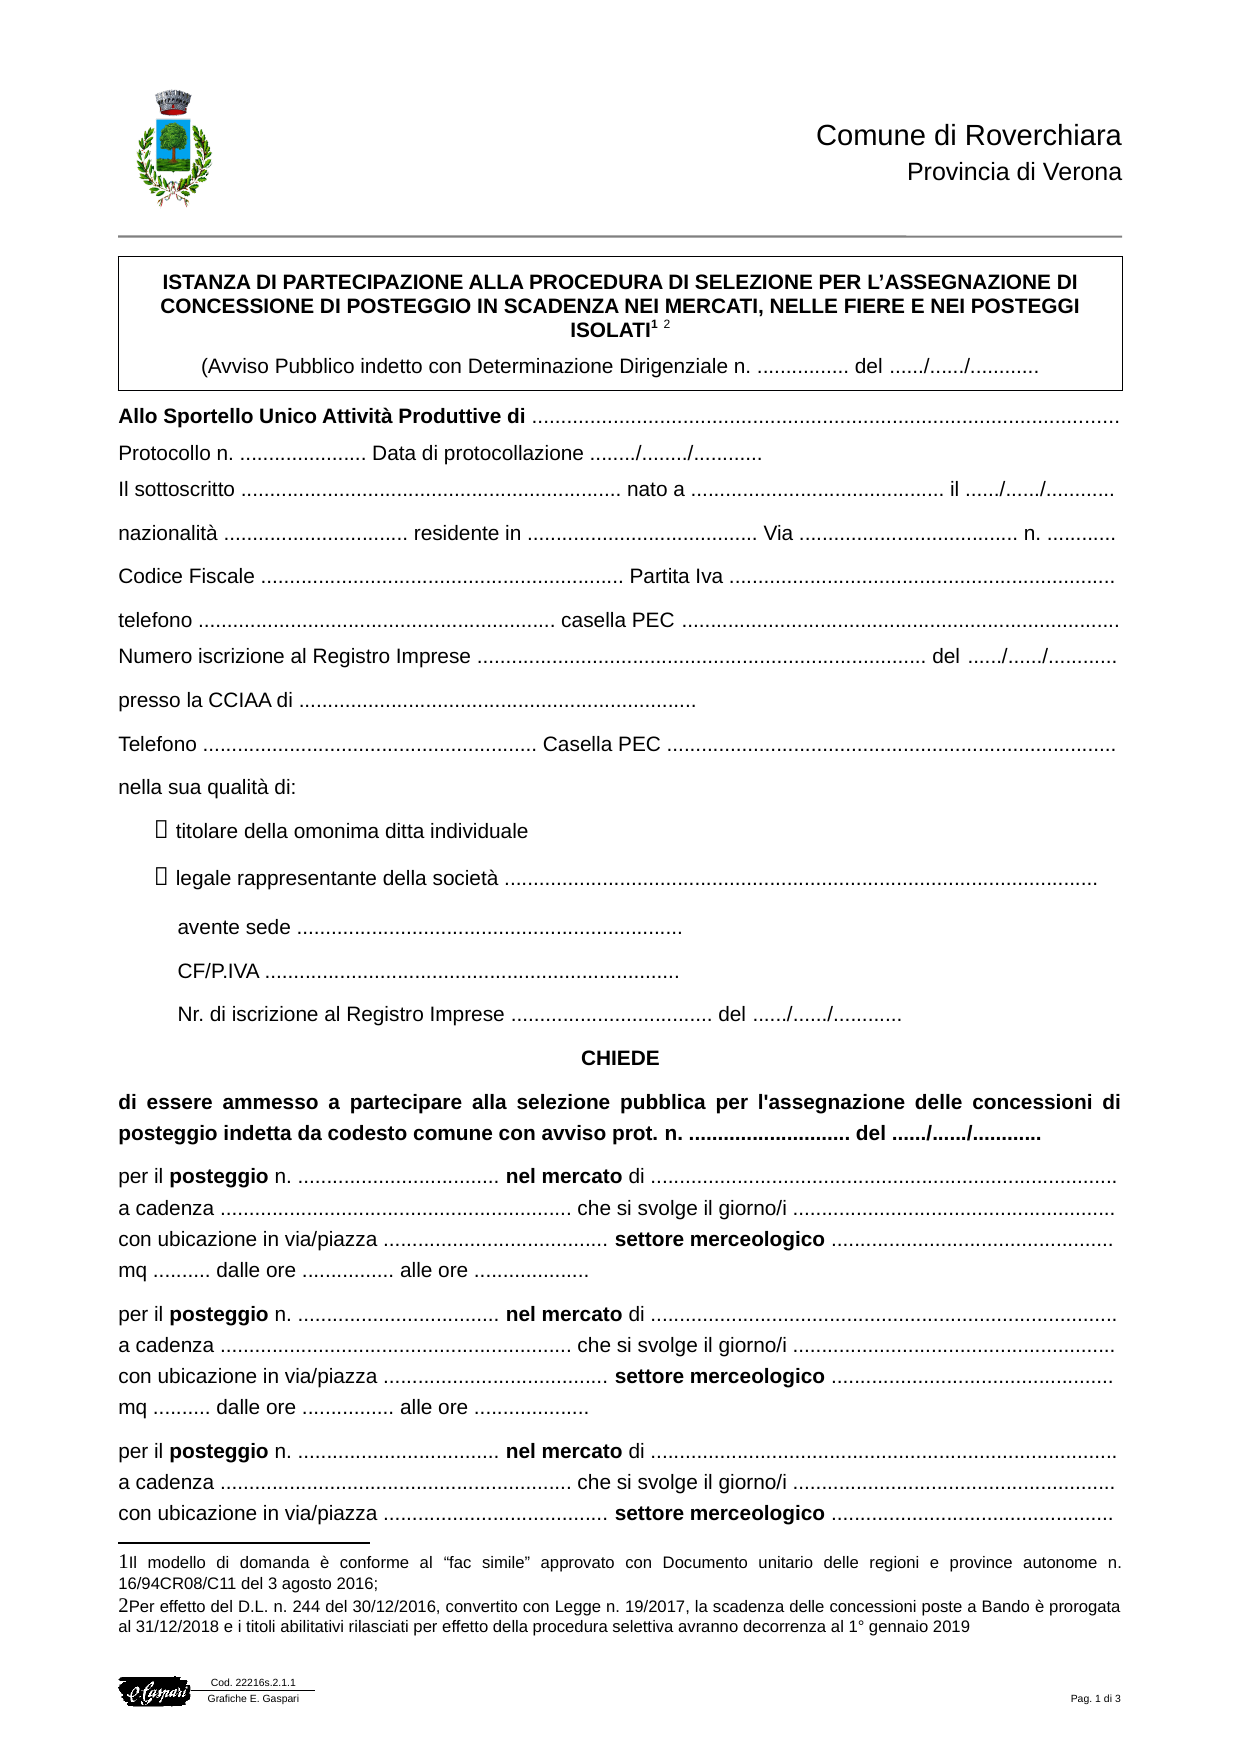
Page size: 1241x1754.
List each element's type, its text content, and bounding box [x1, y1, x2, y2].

text telefono .............................................................. casella PEC ............................................................................ [118, 608, 1122, 632]
text per il posteggio n. ................................... nel mercato di ................................................................................. a cadenza ............................................................. che si svolge il giorno/i ........................................................ con ubicazione in via/piazza ....................................... settore merceologico ................................................. mq .......... dalle ore ................ alle ore .................... [118, 1301, 1122, 1419]
text Comune di Roverchiara [224, 118, 1122, 152]
text Nr. di iscrizione al Registro Imprese ................................... del ....../....../............ [177, 1002, 1122, 1026]
text per il posteggio n. ................................... nel mercato di ................................................................................. a cadenza ............................................................. che si svolge il giorno/i ........................................................ con ubicazione in via/piazza ....................................... settore merceologico ................................................. [118, 1438, 1122, 1525]
text nella sua qualità di: [118, 775, 1122, 799]
text  legale rappresentante della società ....................................................................................................... [153, 858, 1122, 892]
text nazionalità ................................ residente in ........................................ Via ...................................... n. ............ [118, 520, 1122, 544]
text presso la CCIAA di ..................................................................... [118, 688, 1122, 712]
text CHIEDE [118, 1046, 1122, 1070]
text per il posteggio n. ................................... nel mercato di ................................................................................. a cadenza ............................................................. che si svolge il giorno/i ........................................................ con ubicazione in via/piazza ....................................... settore merceologico ................................................. mq .......... dalle ore ................ alle ore .................... [118, 1164, 1122, 1282]
text Protocollo n. ...................... Data di protocollazione ......../......../............ [118, 440, 1122, 464]
table_header ISTANZA DI PARTECIPAZIONE ALLA PROCEDURA DI SELEZIONE PER L’ASSEGNAZIONE DI CONCESSIONE DI POSTEGGIO IN SCADENZA NEI MERCATI, NELLE FIERE E NEI POSTEGGI ISOLATI (Avviso Pubblico indetto con Determinazione Dirigenziale n. ................ del ....../....../............ [119, 257, 1122, 390]
picture [117, 1675, 191, 1707]
text Il sottoscritto .................................................................. nato a ............................................ il ....../....../............ [118, 477, 1122, 501]
text avente sede ................................................................... [177, 915, 1122, 939]
text Provincia di Verona [224, 157, 1122, 185]
text  titolare della omonima ditta individuale [153, 812, 1122, 846]
text Telefono .......................................................... Casella PEC .............................................................................. [118, 731, 1122, 755]
picture [122, 87, 224, 219]
text Codice Fiscale ............................................................... Partita Iva ................................................................... [118, 564, 1122, 588]
text CF/P.IVA ........................................................................ [177, 958, 1122, 982]
text di essere ammesso a partecipare alla selezione pubblica per l'assegnazione delle concessioni di posteggio indetta da codesto comune con avviso prot. n. ............................ del ....../....../............ [118, 1089, 1122, 1144]
text Numero iscrizione al Registro Imprese .............................................................................. del ....../....../............ [118, 644, 1122, 668]
text Allo Sportello Unico Attività Produttive di [118, 404, 1122, 428]
